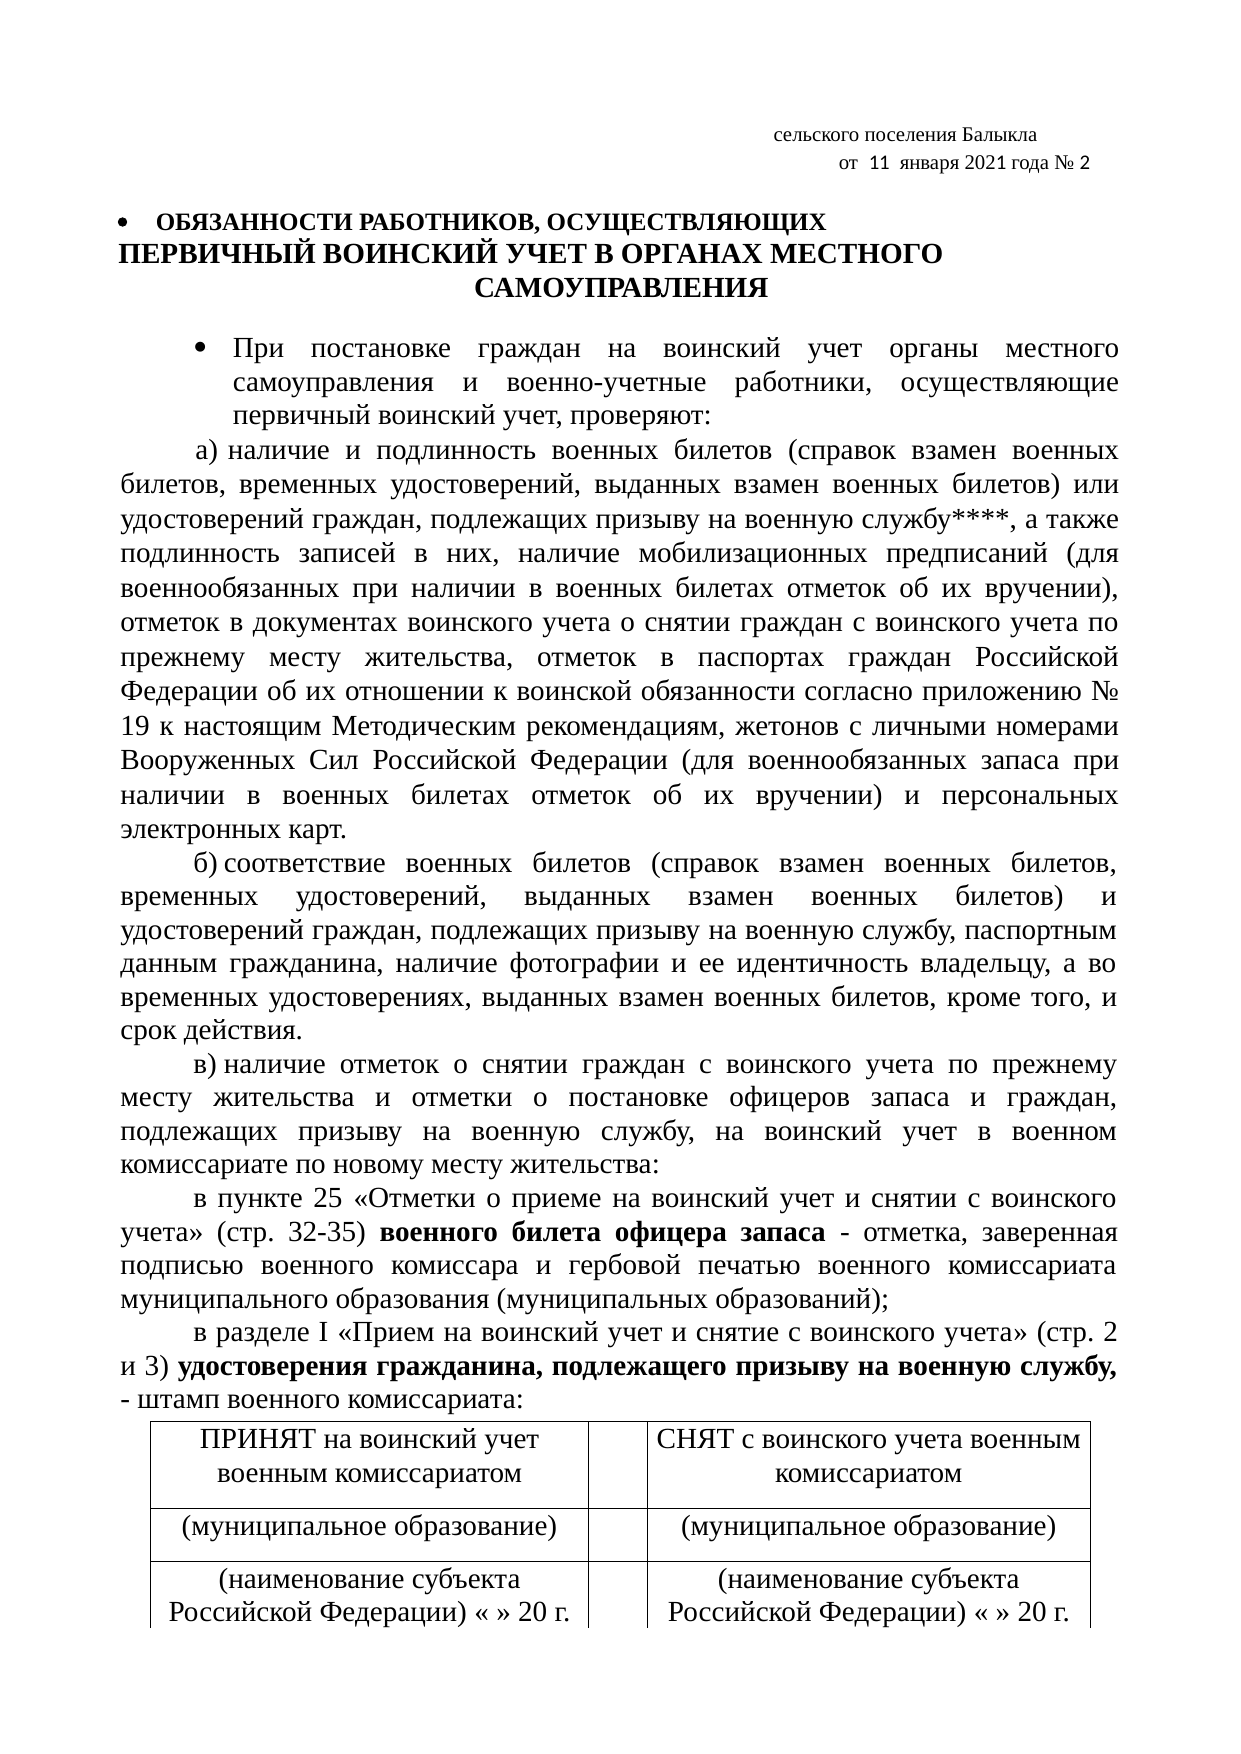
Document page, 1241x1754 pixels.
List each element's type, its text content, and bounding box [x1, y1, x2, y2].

text в) наличие отметок о снятии граждан с воинского учета по прежнему месту жительства и отметки о постановке офицеров запаса и граждан, подлежащих призыву на военную службу, на воинский учет в военном комиссариате по новому месту жительства: [120, 1046, 1118, 1180]
text ПЕРВИЧНЫЙ ВОИНСКИЙ УЧЕТ В ОРГАНАХ МЕСТНОГО [118, 236, 1122, 270]
text а) наличие и подлинность военных билетов (справок взамен военных билетов, временных удостоверений, выданных взамен военных билетов) или удостоверений граждан, подлежащих призыву на военную службу****, а также подлинность записей в них, наличие мобилизационных предписаний (для военнообязанных при наличии в военных билетах отметок об их вручении), отметок в документах воинского учета о снятии граждан с воинского учета по прежнему месту жительства, отметок в паспортах граждан Российской Федерации об их отношении к воинской обязанности согласно приложению № 19 к настоящим Методическим рекомендациям, жетонов с личными номерами Вооруженных Сил Российской Федерации (для военнообязанных запаса при наличии в военных билетах отметок об их вручении) и персональных электронных карт. [120, 431, 1120, 845]
text САМОУПРАВЛЕНИЯ [120, 270, 1122, 303]
table_cell (муниципальное образование) [648, 1509, 1090, 1561]
list ОБЯЗАННОСТИ РАБОТНИКОВ, ОСУЩЕСТВЛЯЮЩИХ [118, 204, 1122, 236]
table_cell [589, 1509, 647, 1561]
text в разделе I «Прием на воинский учет и снятие с воинского учета» (стр. 2 и 3) удостоверения гражданина, подлежащего призыву на военную службу, - штамп военного комиссариата: [120, 1314, 1118, 1415]
text от 11 января 2021 года № 2 [118, 146, 1122, 175]
table_cell [589, 1562, 647, 1628]
table_cell (наименование субъекта Российской Федерации) « » 20 г. [648, 1562, 1090, 1628]
text б) соответствие военных билетов (справок взамен военных билетов, временных удостоверений, выданных взамен военных билетов) и удостоверений граждан, подлежащих призыву на военную службу, паспортным данным гражданина, наличие фотографии и ее идентичность владельцу, а во временных удостоверениях, выданных взамен военных билетов, кроме того, и срок действия. [120, 845, 1118, 1046]
list При постановке граждан на воинский учет органы местного самоуправления и военно-учетные работники, осуществляющие первичный воинский учет, проверяют: [195, 330, 1120, 431]
table_cell (наименование субъекта Российской Федерации) « » 20 г. [151, 1562, 588, 1628]
text в пункте 25 «Отметки о приеме на воинский учет и снятии с воинского учета» (стр. 32-35) военного билета офицера запаса - отметка, заверенная подписью военного комиссара и гербовой печатью военного комиссариата муниципального образования (муниципальных образований); [120, 1180, 1118, 1314]
table_header [589, 1422, 647, 1508]
table_header СНЯТ с воинского учета военным комиссариатом [648, 1422, 1090, 1508]
text сельского поселения Балыкла [122, 118, 1122, 146]
table_cell (муниципальное образование) [151, 1509, 588, 1561]
table_header ПРИНЯТ на воинский учет военным комиссариатом [151, 1422, 588, 1508]
